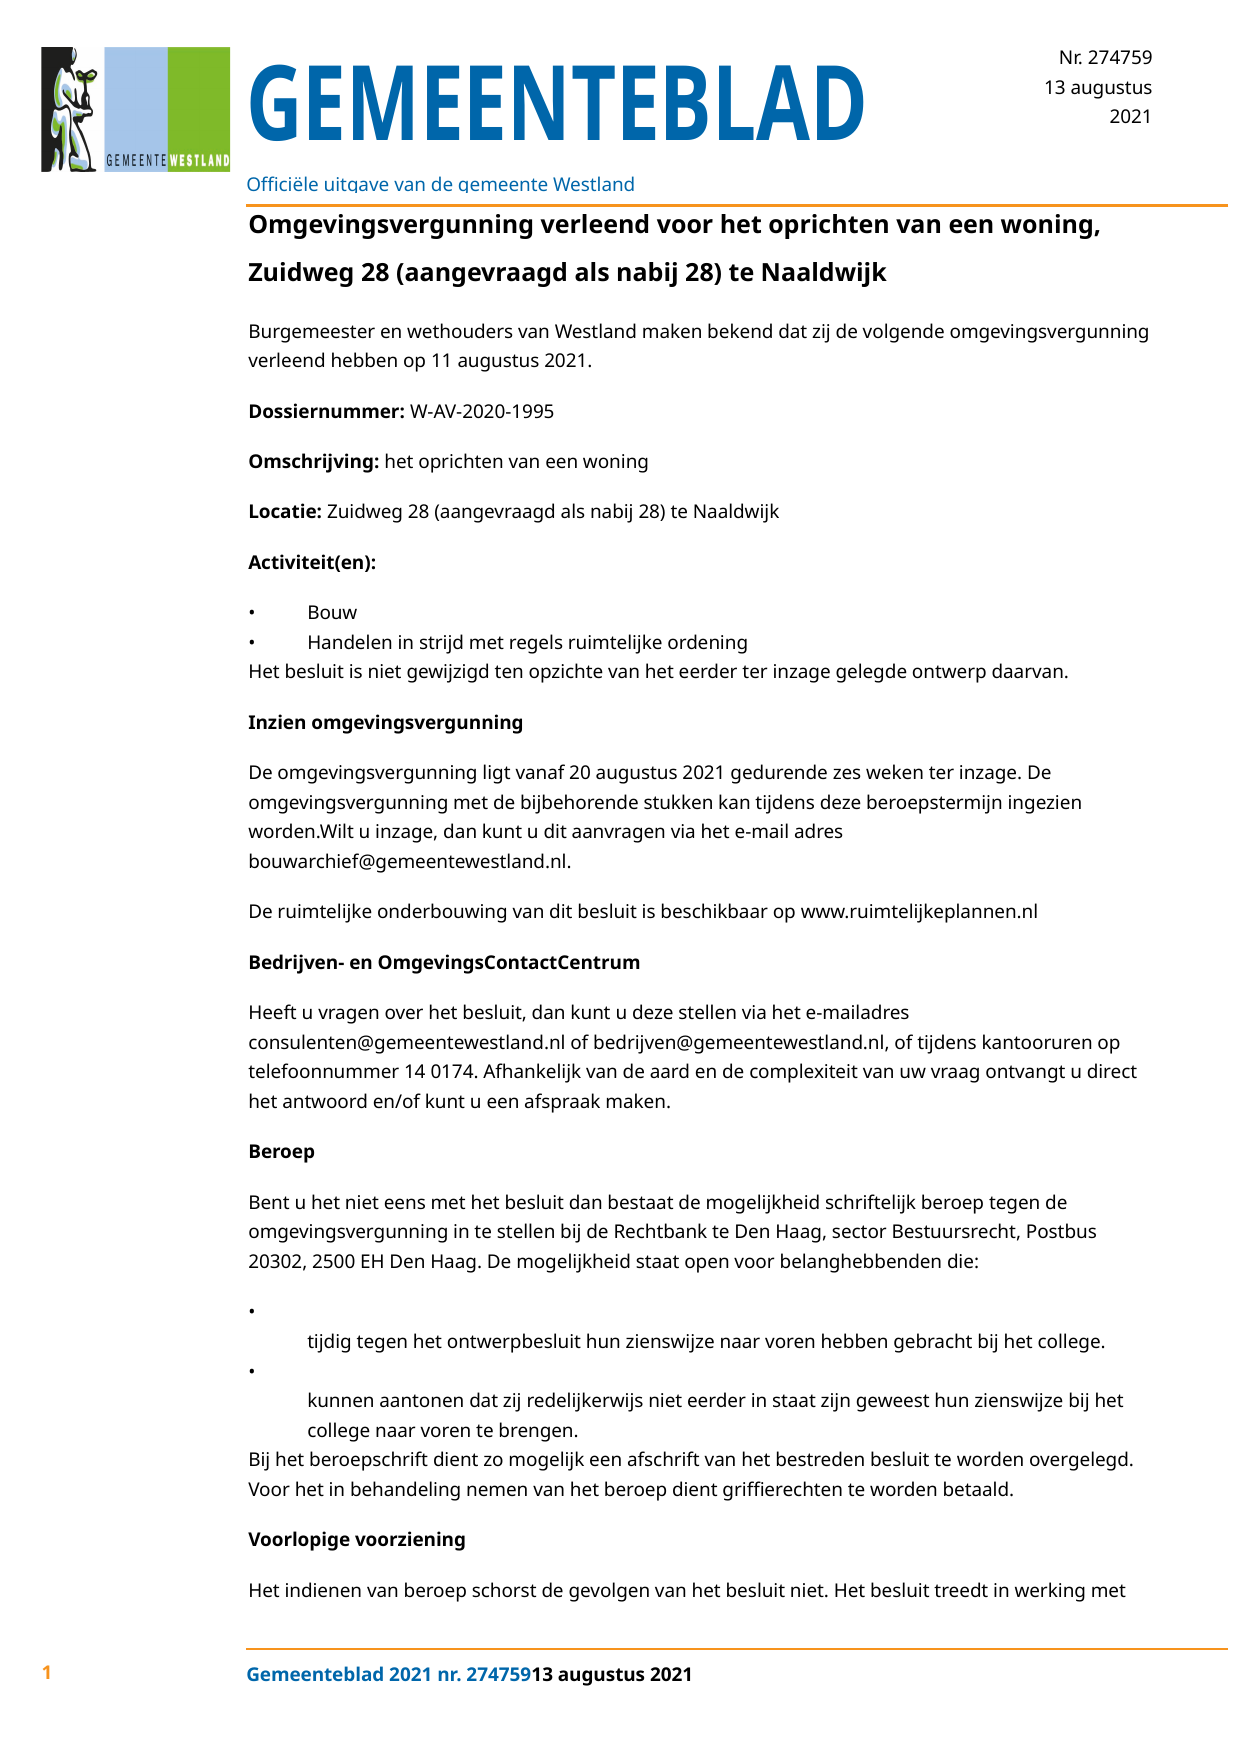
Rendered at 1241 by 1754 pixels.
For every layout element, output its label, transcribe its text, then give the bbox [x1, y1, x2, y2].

text Omschrijving: het oprichten van een woning [248, 448, 1152, 474]
text Activiteit(en): [248, 549, 1152, 575]
text Het besluit is niet gewijzigd ten opzichte van het eerder ter inzage gelegde ontwerp daarvan. [248, 659, 1152, 684]
text Omgevingsvergunning verleend voor het oprichten van een woning, Zuidweg 28 (aangevraagd als nabij 28) te Naaldwijk [248, 207, 1152, 288]
list Handelen in strijd met regels ruimtelijke ordening [248, 629, 1152, 655]
text De omgevingsvergunning ligt vanaf 20 augustus 2021 gedurende zes weken ter inzage. De omgevingsvergunning met de bijbehorende stukken kan tijdens deze beroepstermijn ingezien worden.Wilt u inzage, dan kunt u dit aanvragen via het e-mail adres bouwarchief@gemeentewestland.nl. [248, 759, 1152, 874]
text Bedrijven- en OmgevingsContactCentrum [248, 949, 1152, 975]
list tijdig tegen het ontwerpbesluit hun zienswijze naar voren hebben gebracht bij het college. [248, 1328, 1152, 1354]
text Voorlopige voorziening [248, 1527, 1152, 1552]
text De ruimtelijke onderbouwing van dit besluit is beschikbaar op www.ruimtelijkeplannen.nl [248, 899, 1152, 924]
picture [41, 47, 231, 172]
text Locatie: Zuidweg 28 (aangevraagd als nabij 28) te Naaldwijk [248, 499, 1152, 524]
text Burgemeester en wethouders van Westland maken bekend dat zij de volgende omgevingsvergunning verleend hebben op 11 augustus 2021. [248, 318, 1152, 373]
text Bij het beroepschrift dient zo mogelijk een afschrift van het bestreden besluit te worden overgelegd. Voor het in behandeling nemen van het beroep dient griffierechten te worden betaald. [248, 1447, 1152, 1502]
text Het indienen van beroep schorst de gevolgen van het besluit niet. Het besluit treedt in werking met [248, 1577, 1152, 1603]
text Beroep [248, 1139, 1152, 1164]
text Bent u het niet eens met het besluit dan bestaat de mogelijkheid schriftelijk beroep tegen de omgevingsvergunning in te stellen bij de Rechtbank te Den Haag, sector Bestuursrecht, Postbus 20302, 2500 EH Den Haag. De mogelijkheid staat open voor belanghebbenden die: [248, 1189, 1152, 1274]
list Bouw [248, 599, 1152, 625]
list kunnen aantonen dat zij redelijkerwijs niet eerder in staat zijn geweest hun zienswijze bij het college naar voren te brengen. [248, 1387, 1152, 1443]
text Dossiernummer: W-AV-2020-1995 [248, 398, 1152, 424]
text Inzien omgevingsvergunning [248, 709, 1152, 735]
text Heeft u vragen over het besluit, dan kunt u deze stellen via het e-mailadres consulenten@gemeentewestland.nl of bedrijven@gemeentewestland.nl, of tijdens kantooruren op telefoonnummer 14 0174. Afhankelijk van de aard en de complexiteit van uw vraag ontvangt u direct het antwoord en/of kunt u een afspraak maken. [248, 999, 1152, 1114]
